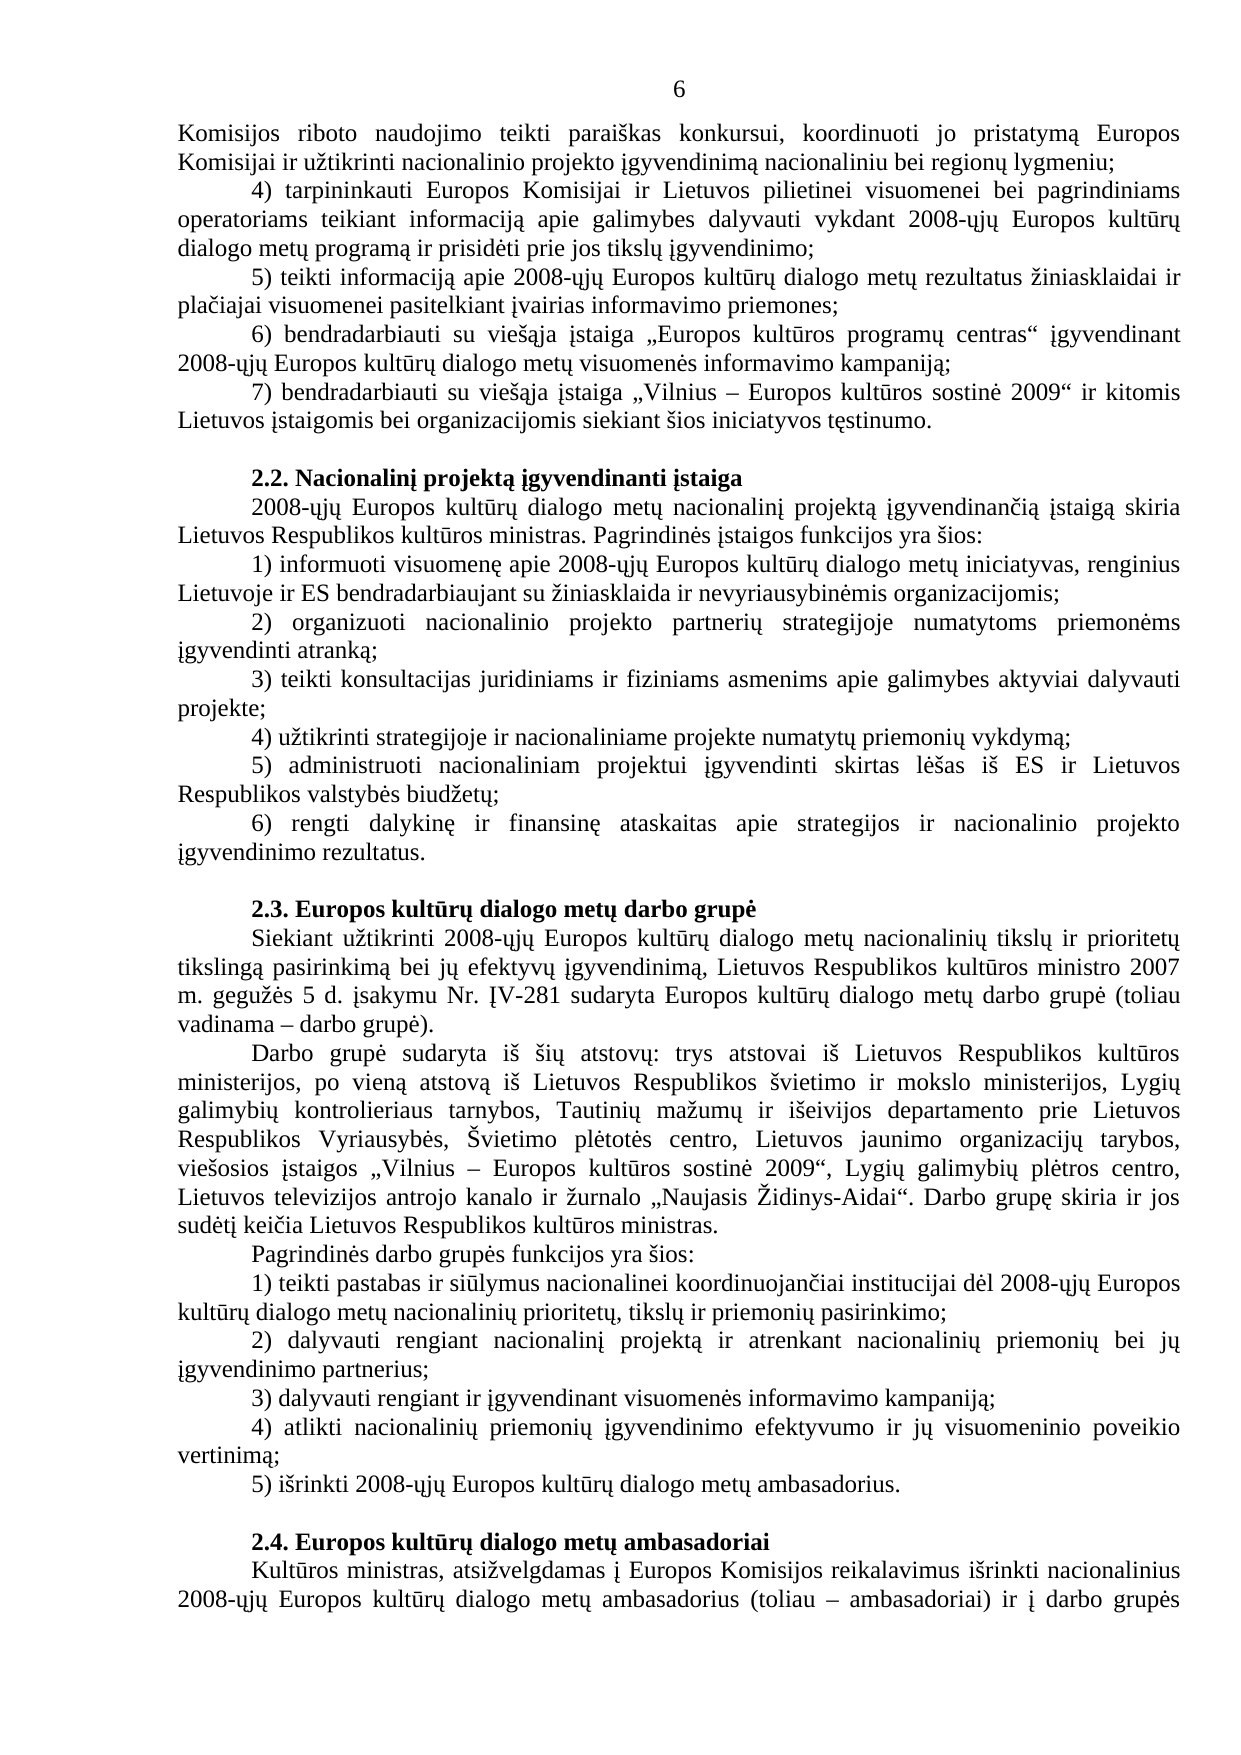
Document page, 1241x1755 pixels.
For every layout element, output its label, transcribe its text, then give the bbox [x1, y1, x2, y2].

text 1) informuoti visuomenę apie 2008-ųjų Europos kultūrų dialogo metų iniciatyvas, renginius Lietuvoje ir ES bendradarbiaujant su žiniasklaida ir nevyriausybinėmis organizacijomis; [177, 549, 1181, 607]
text Pagrindinės darbo grupės funkcijos yra šios: [177, 1239, 1181, 1268]
text Darbo grupė sudaryta iš šių atstovų: trys atstovai iš Lietuvos Respublikos kultūros ministerijos, po vieną atstovą iš Lietuvos Respublikos švietimo ir mokslo ministerijos, Lygių galimybių kontrolieriaus tarnybos, Tautinių mažumų ir išeivijos departamento prie Lietuvos Respublikos Vyriausybės, Švietimo plėtotės centro, Lietuvos jaunimo organizacijų tarybos, viešosios įstaigos „Vilnius – Europos kultūros sostinė 2009“, Lygių galimybių plėtros centro, Lietuvos televizijos antrojo kanalo ir žurnalo „Naujasis Židinys-Aidai“. Darbo grupę skiria ir jos sudėtį keičia Lietuvos Respublikos kultūros ministras. [177, 1038, 1181, 1239]
text 4) atlikti nacionalinių priemonių įgyvendinimo efektyvumo ir jų visuomeninio poveikio vertinimą; [177, 1412, 1181, 1469]
text 4) užtikrinti strategijoje ir nacionaliniame projekte numatytų priemonių vykdymą; [177, 722, 1181, 751]
text 3) dalyvauti rengiant ir įgyvendinant visuomenės informavimo kampaniją; [177, 1383, 1181, 1412]
text 5) administruoti nacionaliniam projektui įgyvendinti skirtas lėšas iš ES ir Lietuvos Respublikos valstybės biudžetų; [177, 751, 1181, 808]
text 3) teikti konsultacijas juridiniams ir fiziniams asmenims apie galimybes aktyviai dalyvauti projekte; [177, 664, 1181, 722]
text 2.2. Nacionalinį projektą įgyvendinanti įstaiga [177, 463, 1181, 492]
text 2) organizuoti nacionalinio projekto partnerių strategijoje numatytoms priemonėms įgyvendinti atranką; [177, 607, 1181, 664]
text 2) dalyvauti rengiant nacionalinį projektą ir atrenkant nacionalinių priemonių bei jų įgyvendinimo partnerius; [177, 1326, 1181, 1383]
text 5) išrinkti 2008-ųjų Europos kultūrų dialogo metų ambasadorius. [177, 1469, 1181, 1498]
text 2.4. Europos kultūrų dialogo metų ambasadoriai [177, 1527, 1181, 1556]
text 6) rengti dalykinę ir finansinę ataskaitas apie strategijos ir nacionalinio projekto įgyvendinimo rezultatus. [177, 808, 1181, 866]
text Kultūros ministras, atsižvelgdamas į Europos Komisijos reikalavimus išrinkti nacionalinius 2008-ųjų Europos kultūrų dialogo metų ambasadorius (toliau – ambasadoriai) ir į darbo grupės [177, 1556, 1181, 1613]
text 1) teikti pastabas ir siūlymus nacionalinei koordinuojančiai institucijai dėl 2008-ųjų Europos kultūrų dialogo metų nacionalinių prioritetų, tikslų ir priemonių pasirinkimo; [177, 1268, 1181, 1326]
text 4) tarpininkauti Europos Komisijai ir Lietuvos pilietinei visuomenei bei pagrindiniams operatoriams teikiant informaciją apie galimybes dalyvauti vykdant 2008-ųjų Europos kultūrų dialogo metų programą ir prisidėti prie jos tikslų įgyvendinimo; [177, 176, 1181, 262]
text 5) teikti informaciją apie 2008-ųjų Europos kultūrų dialogo metų rezultatus žiniasklaidai ir plačiajai visuomenei pasitelkiant įvairias informavimo priemones; [177, 262, 1181, 319]
text 2.3. Europos kultūrų dialogo metų darbo grupė [177, 894, 1181, 923]
text 7) bendradarbiauti su viešąja įstaiga „Vilnius – Europos kultūros sostinė 2009“ ir kitomis Lietuvos įstaigomis bei organizacijomis siekiant šios iniciatyvos tęstinumo. [177, 377, 1181, 434]
text Komisijos riboto naudojimo teikti paraiškas konkursui, koordinuoti jo pristatymą Europos Komisijai ir užtikrinti nacionalinio projekto įgyvendinimą nacionaliniu bei regionų lygmeniu; [177, 118, 1181, 176]
text 2008-ųjų Europos kultūrų dialogo metų nacionalinį projektą įgyvendinančią įstaigą skiria Lietuvos Respublikos kultūros ministras. Pagrindinės įstaigos funkcijos yra šios: [177, 492, 1181, 549]
text 6) bendradarbiauti su viešąja įstaiga „Europos kultūros programų centras“ įgyvendinant 2008-ųjų Europos kultūrų dialogo metų visuomenės informavimo kampaniją; [177, 319, 1181, 377]
text Siekiant užtikrinti 2008-ųjų Europos kultūrų dialogo metų nacionalinių tikslų ir prioritetų tikslingą pasirinkimą bei jų efektyvų įgyvendinimą, Lietuvos Respublikos kultūros ministro 2007 m. gegužės 5 d. įsakymu Nr. ĮV-281 sudaryta Europos kultūrų dialogo metų darbo grupė (toliau vadinama – darbo grupė). [177, 923, 1181, 1038]
